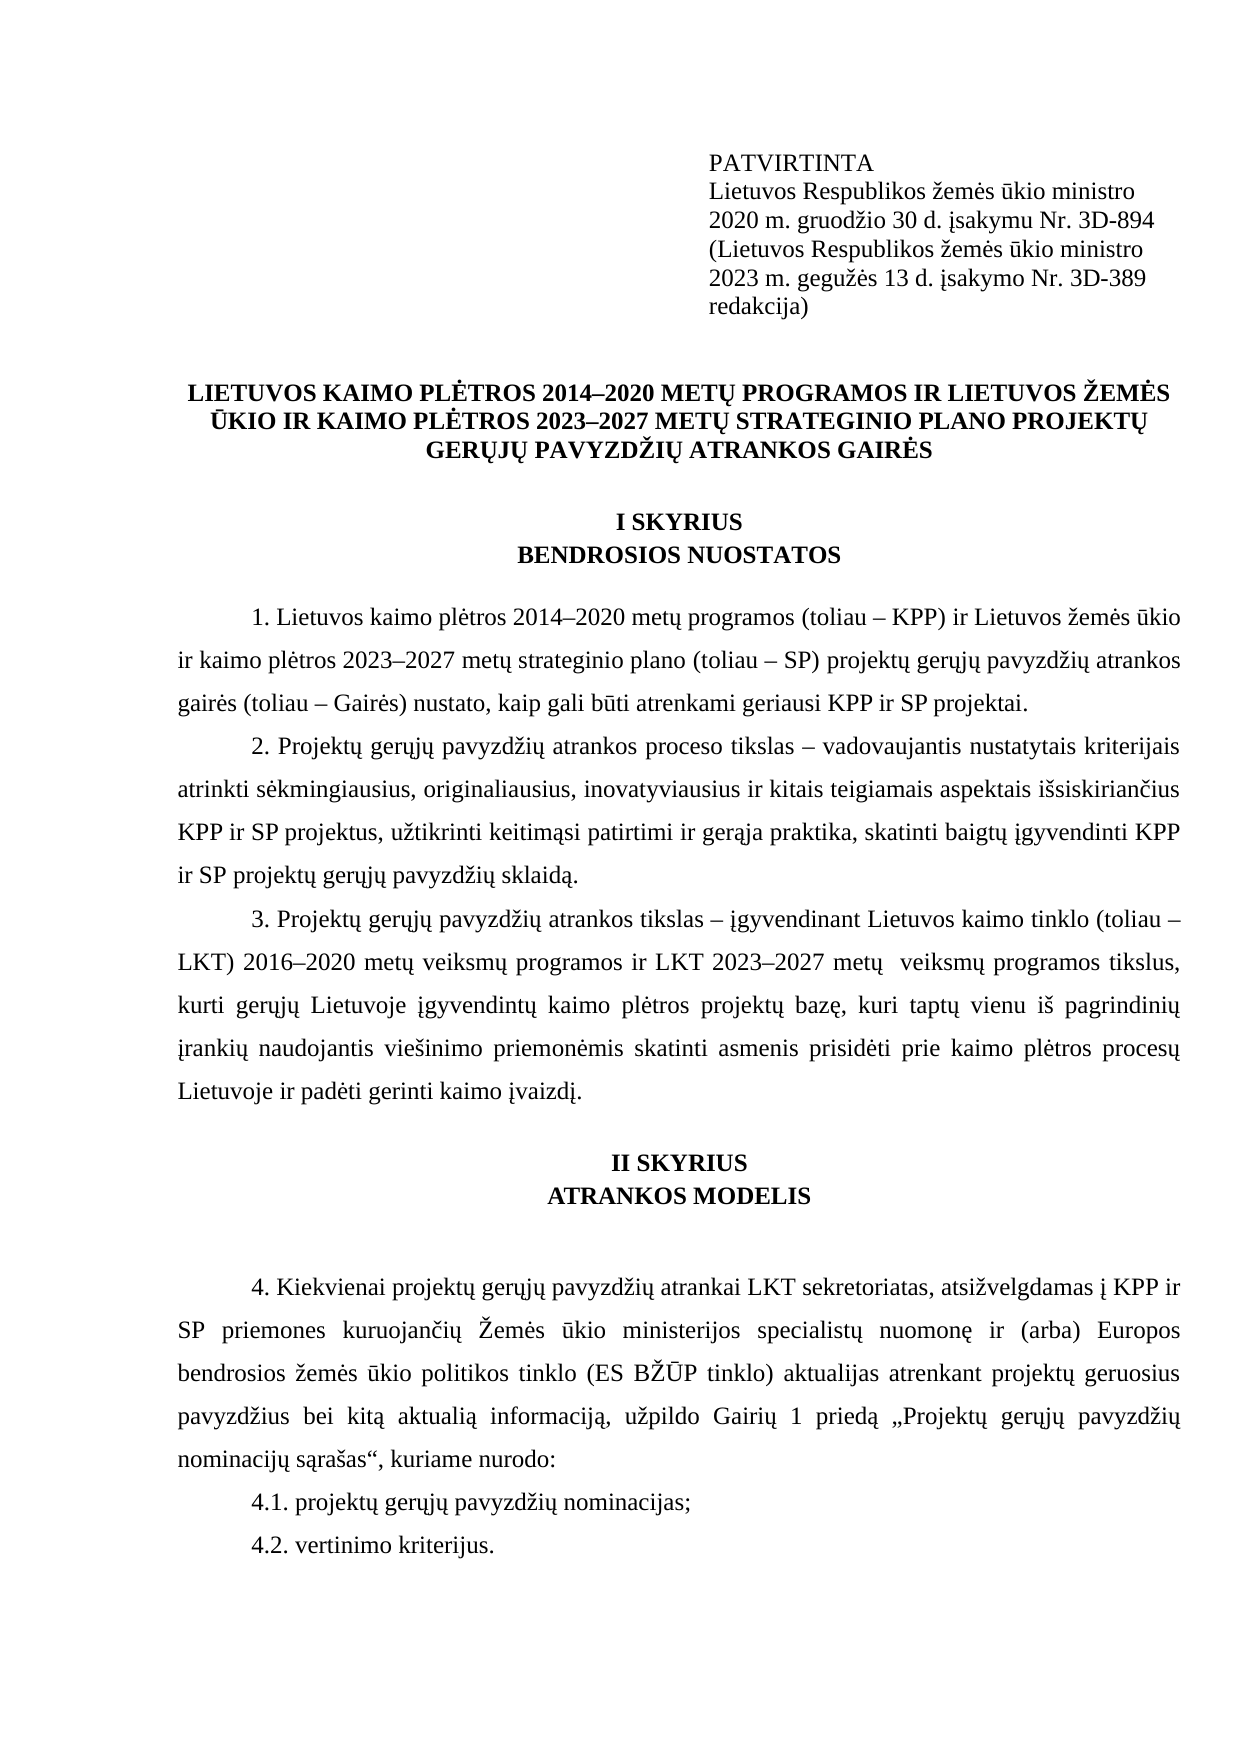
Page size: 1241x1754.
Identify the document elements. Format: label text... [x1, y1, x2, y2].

text 1. Lietuvos kaimo plėtros 2014–2020 metų programos (toliau – KPP) ir Lietuvos žemės ūkio ir kaimo plėtros 2023–2027 metų strateginio plano (toliau – SP) projektų gerųjų pavyzdžių atrankos gairės (toliau – Gairės) nustato, kaip gali būti atrenkami geriausi KPP ir SP projektai. [177, 602, 1181, 717]
text 2. Projektų gerųjų pavyzdžių atrankos proceso tikslas – vadovaujantis nustatytais kriterijais atrinkti sėkmingiausius, originaliausius, inovatyviausius ir kitais teigiamais aspektais išsiskiriančius KPP ir SP projektus, užtikrinti keitimąsi patirtimi ir gerąja praktika, skatinti baigtų įgyvendinti KPP ir SP projektų gerųjų pavyzdžių sklaidą. [177, 731, 1181, 889]
text 4.2. vertinimo kriterijus. [251, 1531, 1181, 1559]
text ATRANKOS MODELIS [177, 1181, 1181, 1210]
text Lietuvos Respublikos žemės ūkio ministro [177, 176, 1181, 205]
text BENDROSIOS NUOSTATOS [177, 540, 1181, 569]
text 2023 m. gegužės 13 d. įsakymo Nr. 3D-389 [177, 263, 1181, 291]
text LIETUVOS KAIMO PLĖTROS 2014–2020 METŲ PROGRAMOS IR LIETUVOS ŽEMĖS ŪKIO IR KAIMO PLĖTROS 2023–2027 METŲ STRATEGINIO PLANO PROJEKTŲ GERŲJŲ PAVYZDŽIŲ ATRANKOS GAIRĖS [177, 378, 1181, 464]
text 3. Projektų gerųjų pavyzdžių atrankos tikslas – įgyvendinant Lietuvos kaimo tinklo (toliau – LKT) 2016–2020 metų veiksmų programos ir LKT 2023–2027 metų veiksmų programos tikslus, kurti gerųjų Lietuvoje įgyvendintų kaimo plėtros projektų bazę, kuri taptų vienu iš pagrindinių įrankių naudojantis viešinimo priemonėmis skatinti asmenis prisidėti prie kaimo plėtros procesų Lietuvoje ir padėti gerinti kaimo įvaizdį. [177, 904, 1181, 1105]
text (Lietuvos Respublikos žemės ūkio ministro [177, 234, 1181, 263]
text 2020 m. gruodžio 30 d. įsakymu Nr. 3D-894 [177, 205, 1181, 234]
text 4. Kiekvienai projektų gerųjų pavyzdžių atrankai LKT sekretoriatas, atsižvelgdamas į KPP ir SP priemones kuruojančių Žemės ūkio ministerijos specialistų nuomonę ir (arba) Europos bendrosios žemės ūkio politikos tinklo (ES BŽŪP tinklo) aktualijas atrenkant projektų geruosius pavyzdžius bei kitą aktualią informaciją, užpildo Gairių 1 priedą „Projektų gerųjų pavyzdžių nominacijų sąrašas“, kuriame nurodo: [177, 1272, 1181, 1473]
text I SKYRIUS [177, 507, 1181, 536]
text PATVIRTINTA [177, 148, 1181, 176]
text II SKYRIUS [177, 1148, 1181, 1177]
text redakcija) [177, 291, 1181, 320]
text 4.1. projektų gerųjų pavyzdžių nominacijas; [177, 1487, 1181, 1516]
